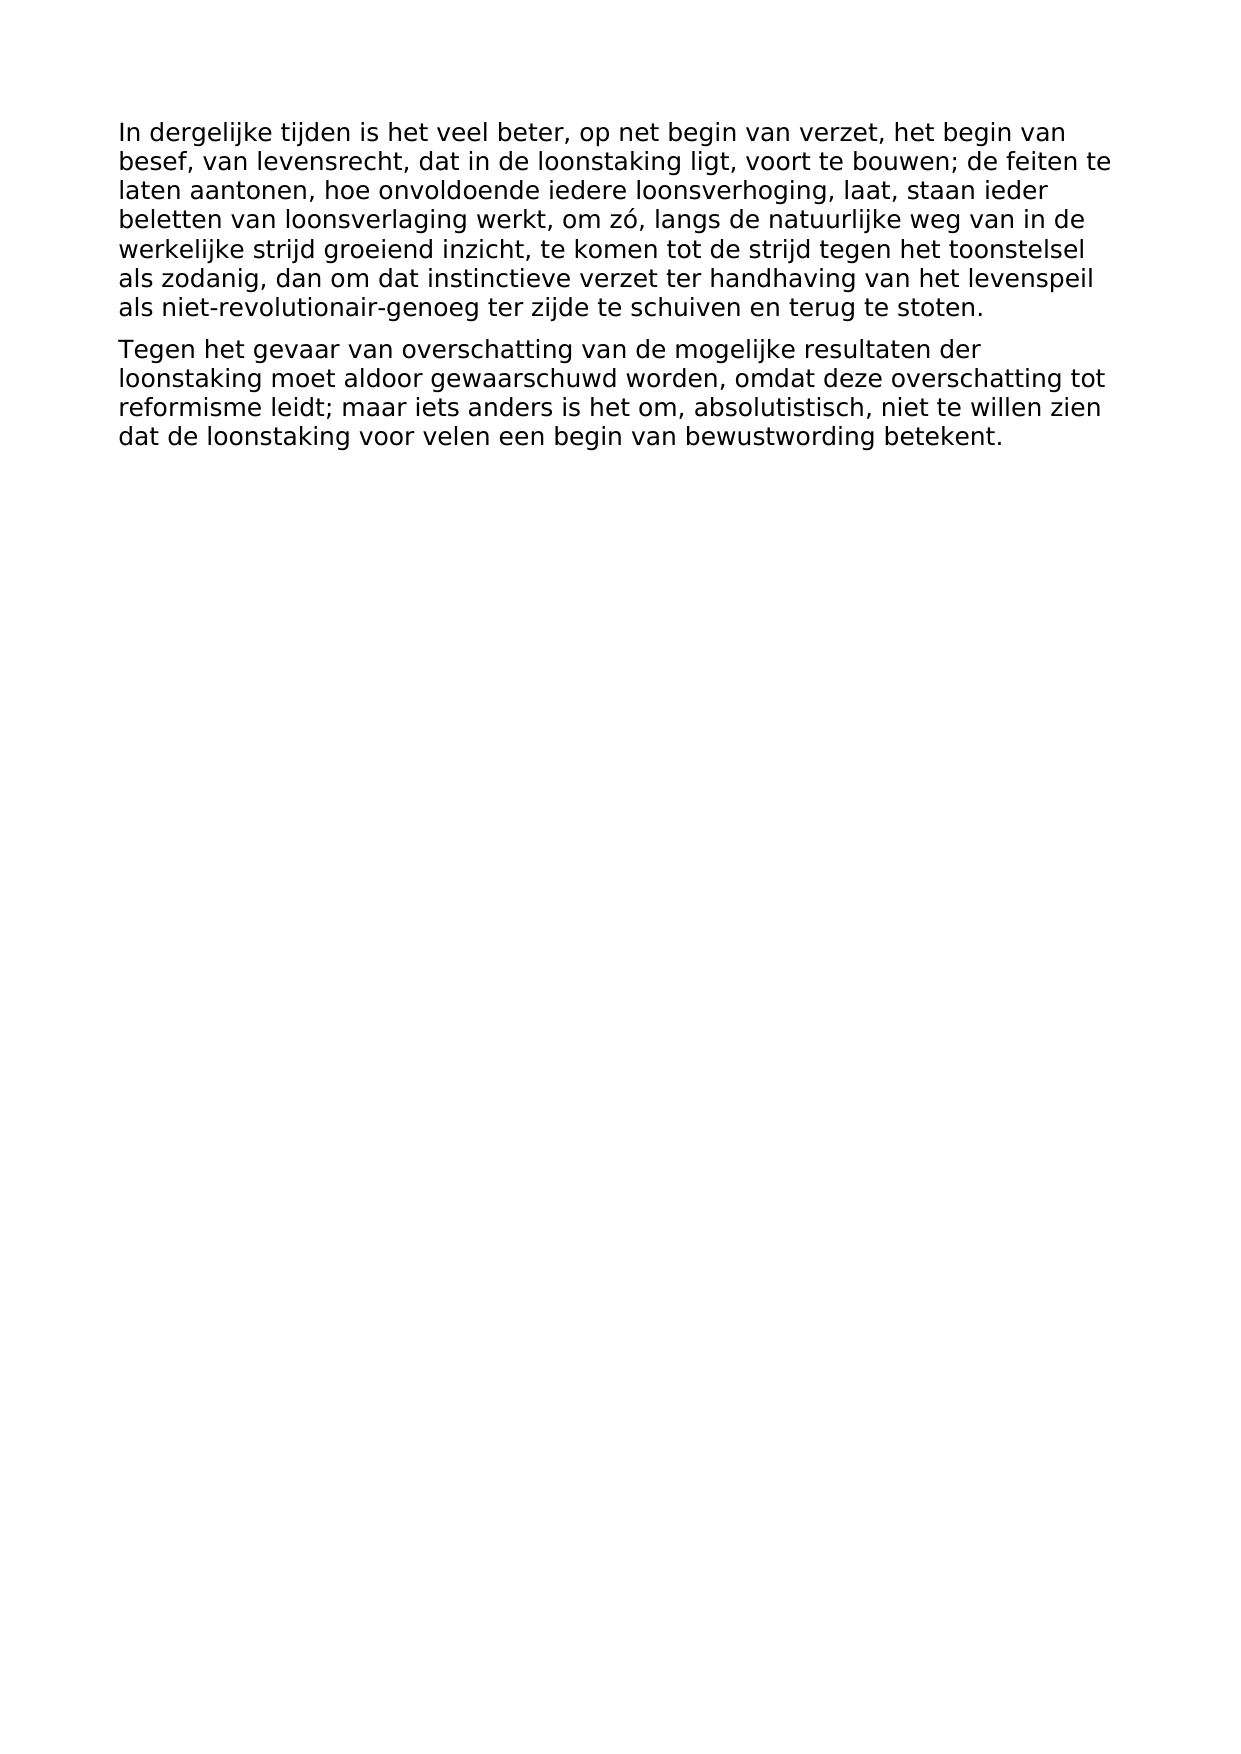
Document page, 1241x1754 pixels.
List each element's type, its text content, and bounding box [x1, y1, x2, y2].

text Tegen het gevaar van overschatting van de mogelijke resultaten der loonstaking moet aldoor gewaarschuwd worden, omdat deze overschatting tot reformisme leidt; maar iets anders is het om, absolutistisch, niet te willen zien dat de loonstaking voor velen een begin van bewustwording betekent. [118, 335, 1122, 451]
text In dergelijke tijden is het veel beter, op net begin van verzet, het begin van besef, van levensrecht, dat in de loonstaking ligt, voort te bouwen; de feiten te laten aantonen, hoe onvoldoende iedere loonsverhoging, laat, staan ieder beletten van loonsverlaging werkt, om zó, langs de natuurlijke weg van in de werkelijke strijd groeiend inzicht, te komen tot de strijd tegen het toonstelsel als zodanig, dan om dat instinctieve verzet ter handhaving van het levenspeil als niet-revolutionair-genoeg ter zijde te schuiven en terug te stoten. [118, 118, 1122, 322]
